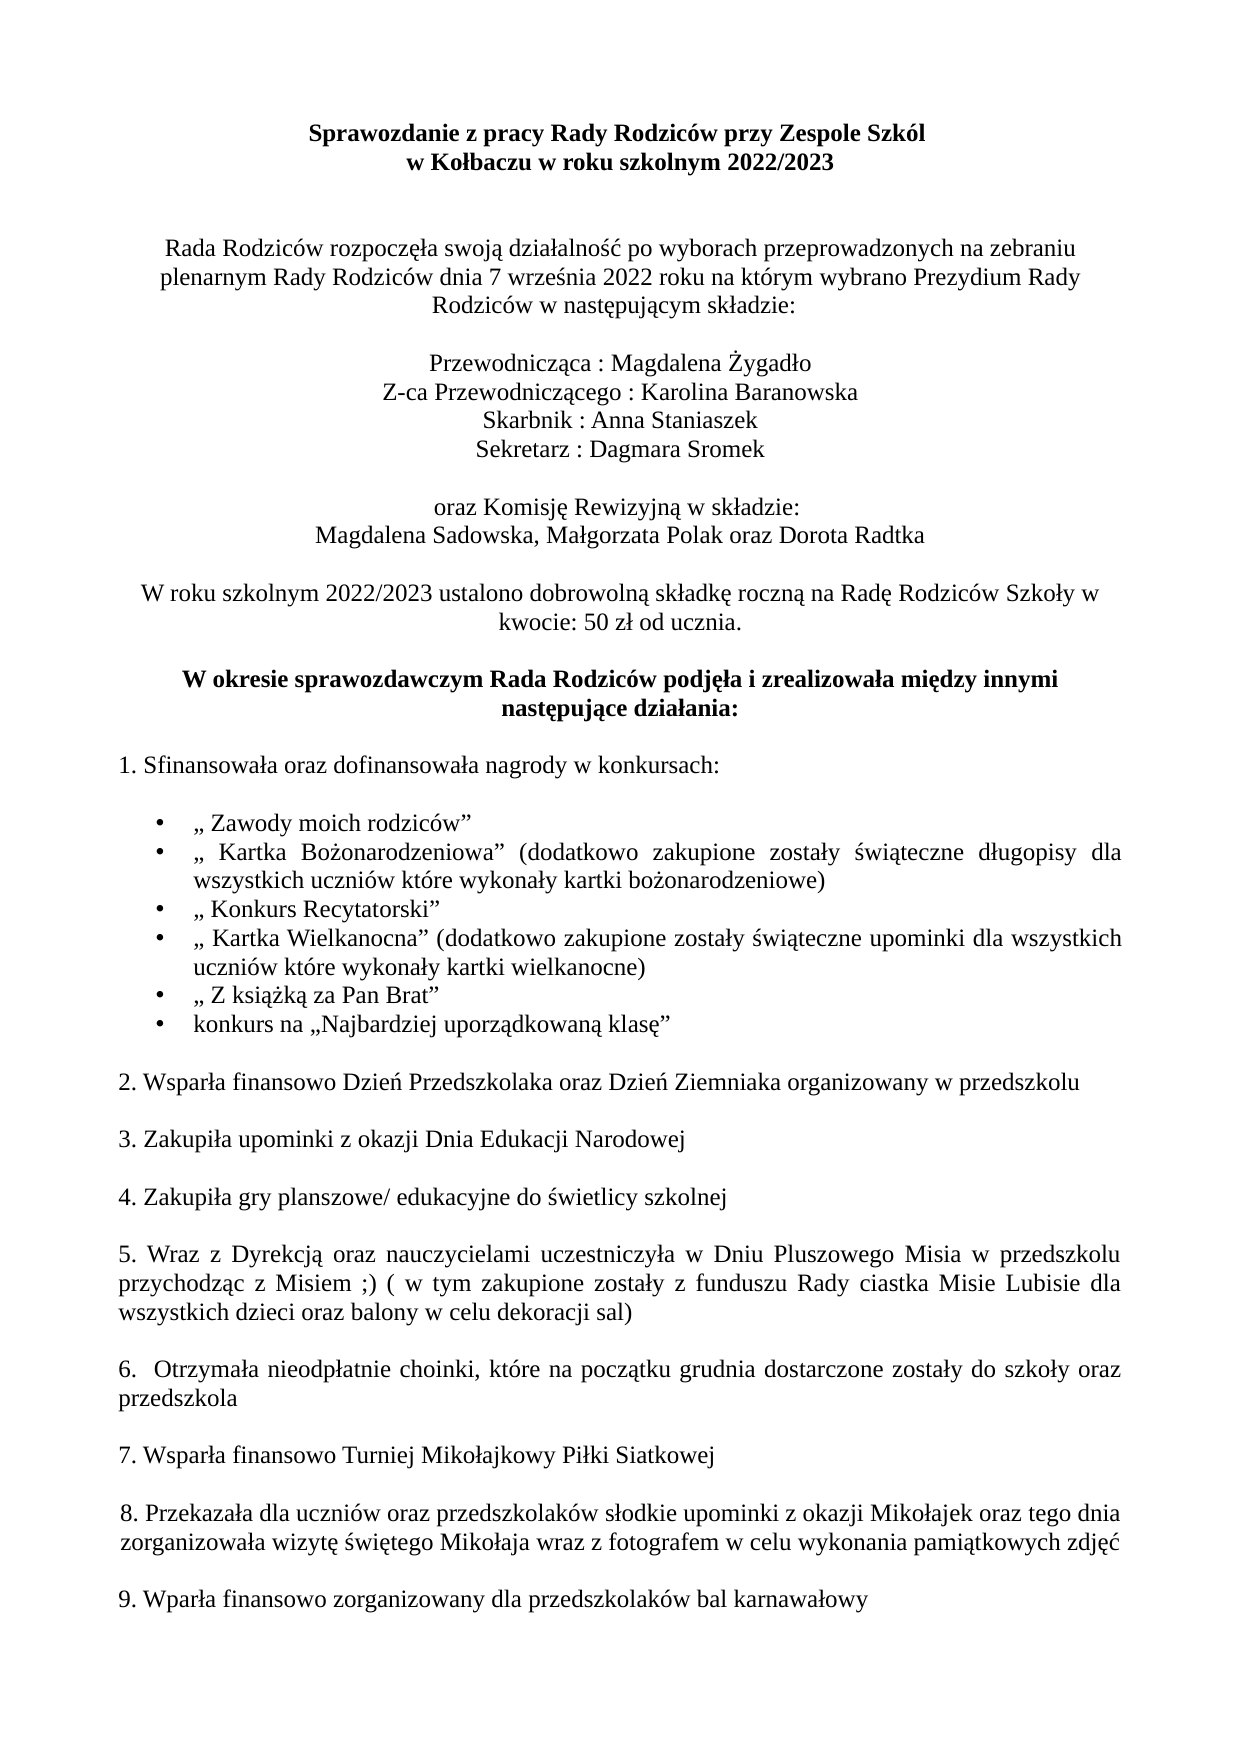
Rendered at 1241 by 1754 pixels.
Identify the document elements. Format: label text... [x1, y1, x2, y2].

text 6. Otrzymała nieodpłatnie choinki, które na początku grudnia dostarczone zostały do szkoły oraz przedszkola [118, 1354, 1122, 1412]
text 2. Wsparła finansowo Dzień Przedszkolaka oraz Dzień Ziemniaka organizowany w przedszkolu [118, 1067, 1122, 1096]
list „ Z książką za Pan Brat” [156, 981, 1122, 1009]
text 9. Wparła finansowo zorganizowany dla przedszkolaków bal karnawałowy [118, 1584, 1122, 1613]
text 8. Przekazała dla uczniów oraz przedszkolaków słodkie upominki z okazji Mikołajek oraz tego dnia zorganizowała wizytę świętego Mikołaja wraz z fotografem w celu wykonania pamiątkowych zdjęć [118, 1498, 1122, 1556]
list „ Zawody moich rodziców” [156, 808, 1122, 837]
text oraz Komisję Rewizyjną w składzie: [118, 492, 1122, 521]
text Z-ca Przewodniczącego : Karolina Baranowska [118, 377, 1122, 406]
text Rada Rodziców rozpoczęła swoją działalność po wyborach przeprowadzonych na zebraniu plenarnym Rady Rodziców dnia 7 września 2022 roku na którym wybrano Prezydium Rady Rodziców w następującym składzie: [118, 233, 1122, 319]
text 5. Wraz z Dyrekcją oraz nauczycielami uczestniczyła w Dniu Pluszowego Misia w przedszkolu przychodząc z Misiem ;) ( w tym zakupione zostały z funduszu Rady ciastka Misie Lubisie dla wszystkich dzieci oraz balony w celu dekoracji sal) [118, 1239, 1122, 1326]
text 7. Wsparła finansowo Turniej Mikołajkowy Piłki Siatkowej [118, 1441, 1122, 1469]
text W roku szkolnym 2022/2023 ustalono dobrowolną składkę roczną na Radę Rodziców Szkoły w kwocie: 50 zł od ucznia. [118, 578, 1122, 636]
list „ Konkurs Recytatorski” [156, 894, 1122, 923]
text 1. Sfinansowała oraz dofinansowała nagrody w konkursach: [118, 751, 1122, 779]
text Przewodnicząca : Magdalena Żygadło [118, 348, 1122, 377]
list konkurs na „Najbardziej uporządkowaną klasę” [156, 1009, 1122, 1038]
list „ Kartka Wielkanocna” (dodatkowo zakupione zostały świąteczne upominki dla wszystkich uczniów które wykonały kartki wielkanocne) [156, 923, 1122, 981]
text 4. Zakupiła gry planszowe/ edukacyjne do świetlicy szkolnej [118, 1182, 1122, 1211]
text W okresie sprawozdawczym Rada Rodziców podjęła i zrealizowała między innymi następujące działania: [118, 664, 1122, 722]
text 3. Zakupiła upominki z okazji Dnia Edukacji Narodowej [118, 1124, 1122, 1153]
text Magdalena Sadowska, Małgorzata Polak oraz Dorota Radtka [118, 521, 1122, 549]
text Skarbnik : Anna Staniaszek [118, 406, 1122, 434]
text Sprawozdanie z pracy Rady Rodziców przy Zespole Szkól w Kołbaczu w roku szkolnym 2022/2023 [118, 118, 1122, 176]
list „ Kartka Bożonarodzeniowa” (dodatkowo zakupione zostały świąteczne długopisy dla wszystkich uczniów które wykonały kartki bożonarodzeniowe) [156, 837, 1122, 894]
text Sekretarz : Dagmara Sromek [118, 434, 1122, 463]
